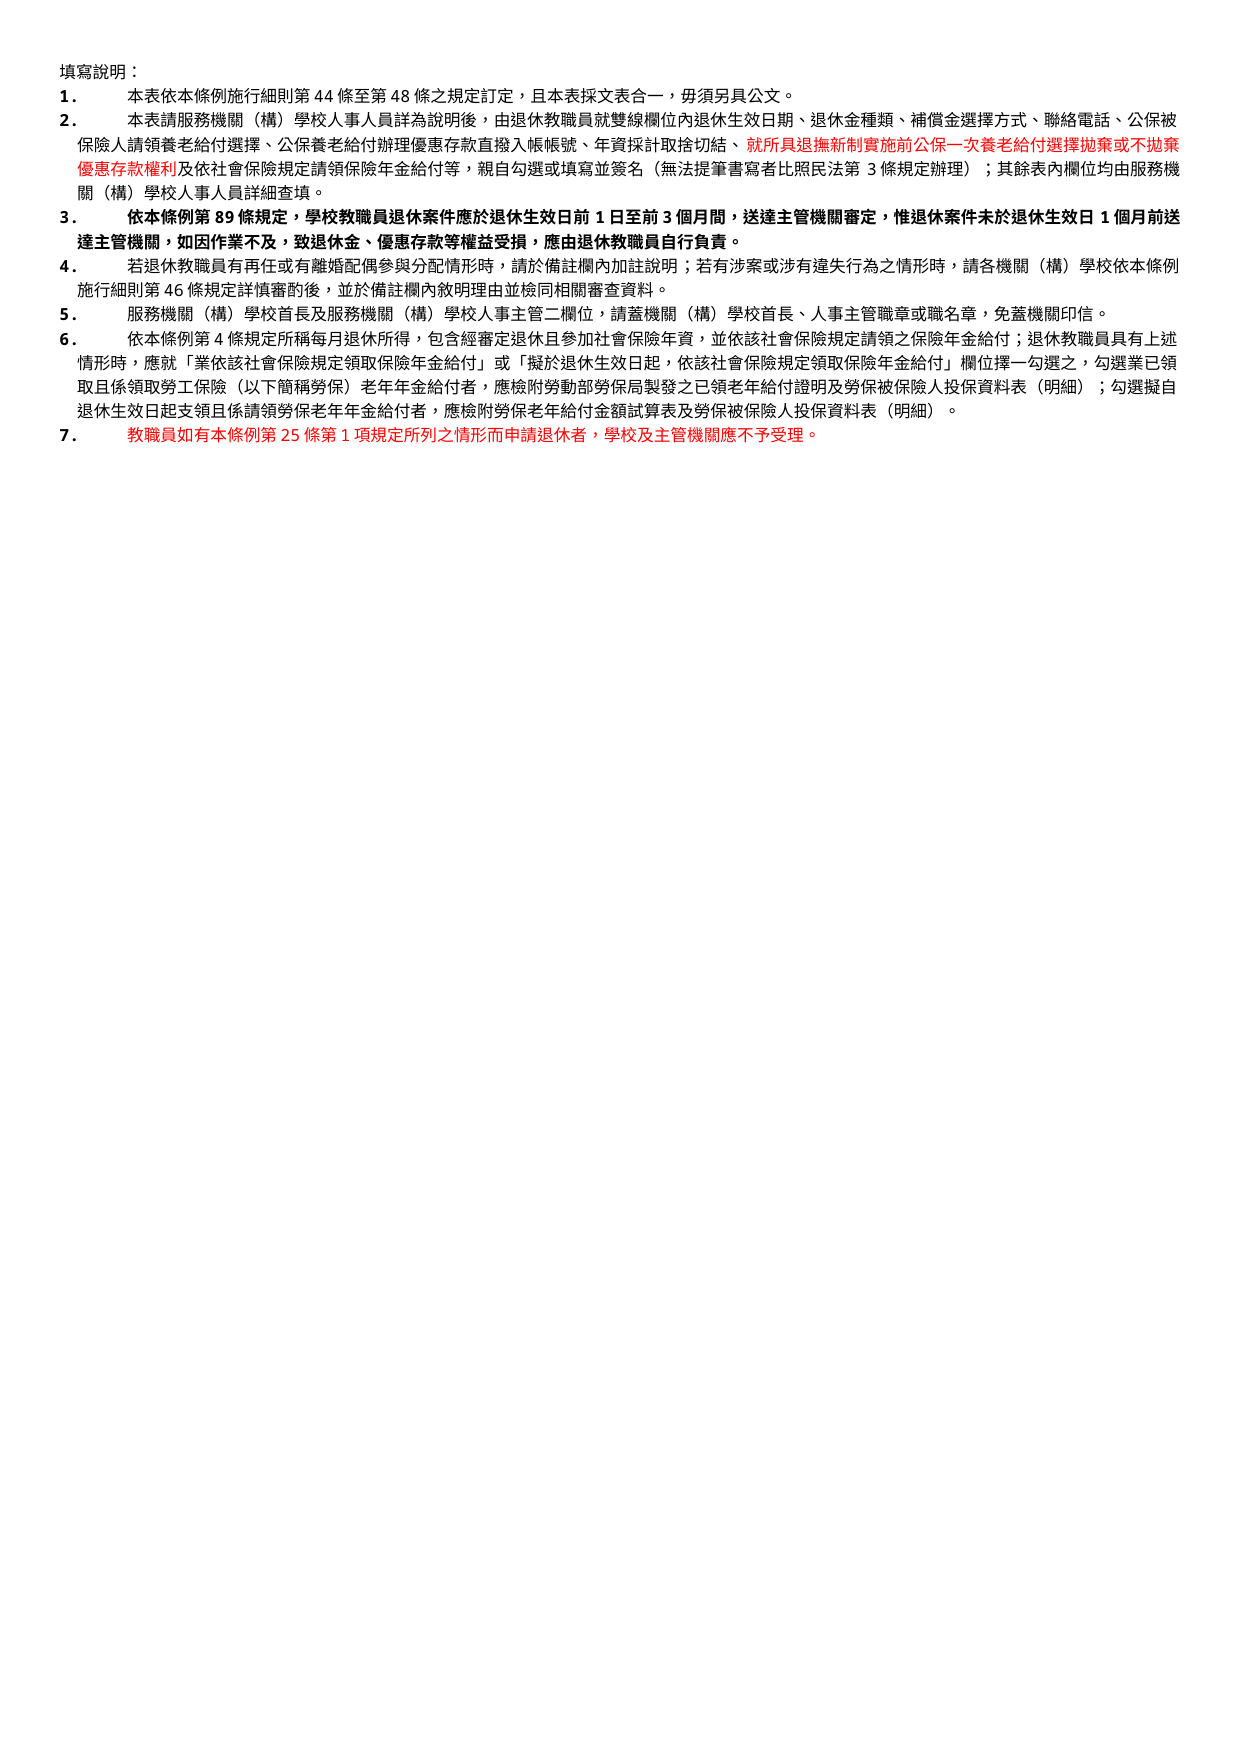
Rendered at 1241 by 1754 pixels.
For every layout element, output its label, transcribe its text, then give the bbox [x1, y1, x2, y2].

list 教職員如有本條例第25條第1項規定所列之情形而申請退休者，學校及主管機關應不予受理。 [59, 422, 1181, 447]
list 本表請服務機關（構）學校人事人員詳為說明後，由退休教職員就雙線欄位內退休生效日期、退休金種類、補償金選擇方式、聯絡電話、公保被保險人請領養老給付選擇、公保養老給付辦理優惠存款直撥入帳帳號、年資採計取捨切結、就所具退撫新制實施前公保一次養老給付選擇拋棄或不拋棄優惠存款權利及依社會保險規定請領保險年金給付等，親自勾選或填寫並簽名（無法提筆書寫者比照民法第3條規定辦理）；其餘表內欄位均由服務機關（構）學校人事人員詳細查填。 [59, 107, 1181, 204]
list 服務機關（構）學校首長及服務機關（構）學校人事主管二欄位，請蓋機關（構）學校首長、人事主管職章或職名章，免蓋機關印信。 [59, 301, 1181, 326]
list 依本條例第4條規定所稱每月退休所得，包含經審定退休且參加社會保險年資，並依該社會保險規定請領之保險年金給付；退休教職員具有上述情形時，應就「業依該社會保險規定領取保險年金給付」或「擬於退休生效日起，依該社會保險規定領取保險年金給付」欄位擇一勾選之，勾選業已領取且係領取勞工保險（以下簡稱勞保）老年年金給付者，應檢附勞動部勞保局製發之已領老年給付證明及勞保被保險人投保資料表（明細）；勾選擬自退休生效日起支領且係請領勞保老年年金給付者，應檢附勞保老年給付金額試算表及勞保被保險人投保資料表（明細）。 [59, 326, 1181, 422]
list 本表依本條例施行細則第44條至第48條之規定訂定，且本表採文表合一，毋須另具公文。 [59, 83, 1181, 107]
text 填寫說明： [59, 59, 1181, 83]
list 若退休教職員有再任或有離婚配偶參與分配情形時，請於備註欄內加註說明；若有涉案或涉有違失行為之情形時，請各機關（構）學校依本條例施行細則第46條規定詳慎審酌後，並於備註欄內敘明理由並檢同相關審查資料。 [59, 253, 1181, 301]
list 依本條例第89條規定，學校教職員退休案件應於退休生效日前1日至前3個月間，送達主管機關審定，惟退休案件未於退休生效日1個月前送達主管機關，如因作業不及，致退休金、優惠存款等權益受損，應由退休教職員自行負責。 [59, 204, 1181, 253]
